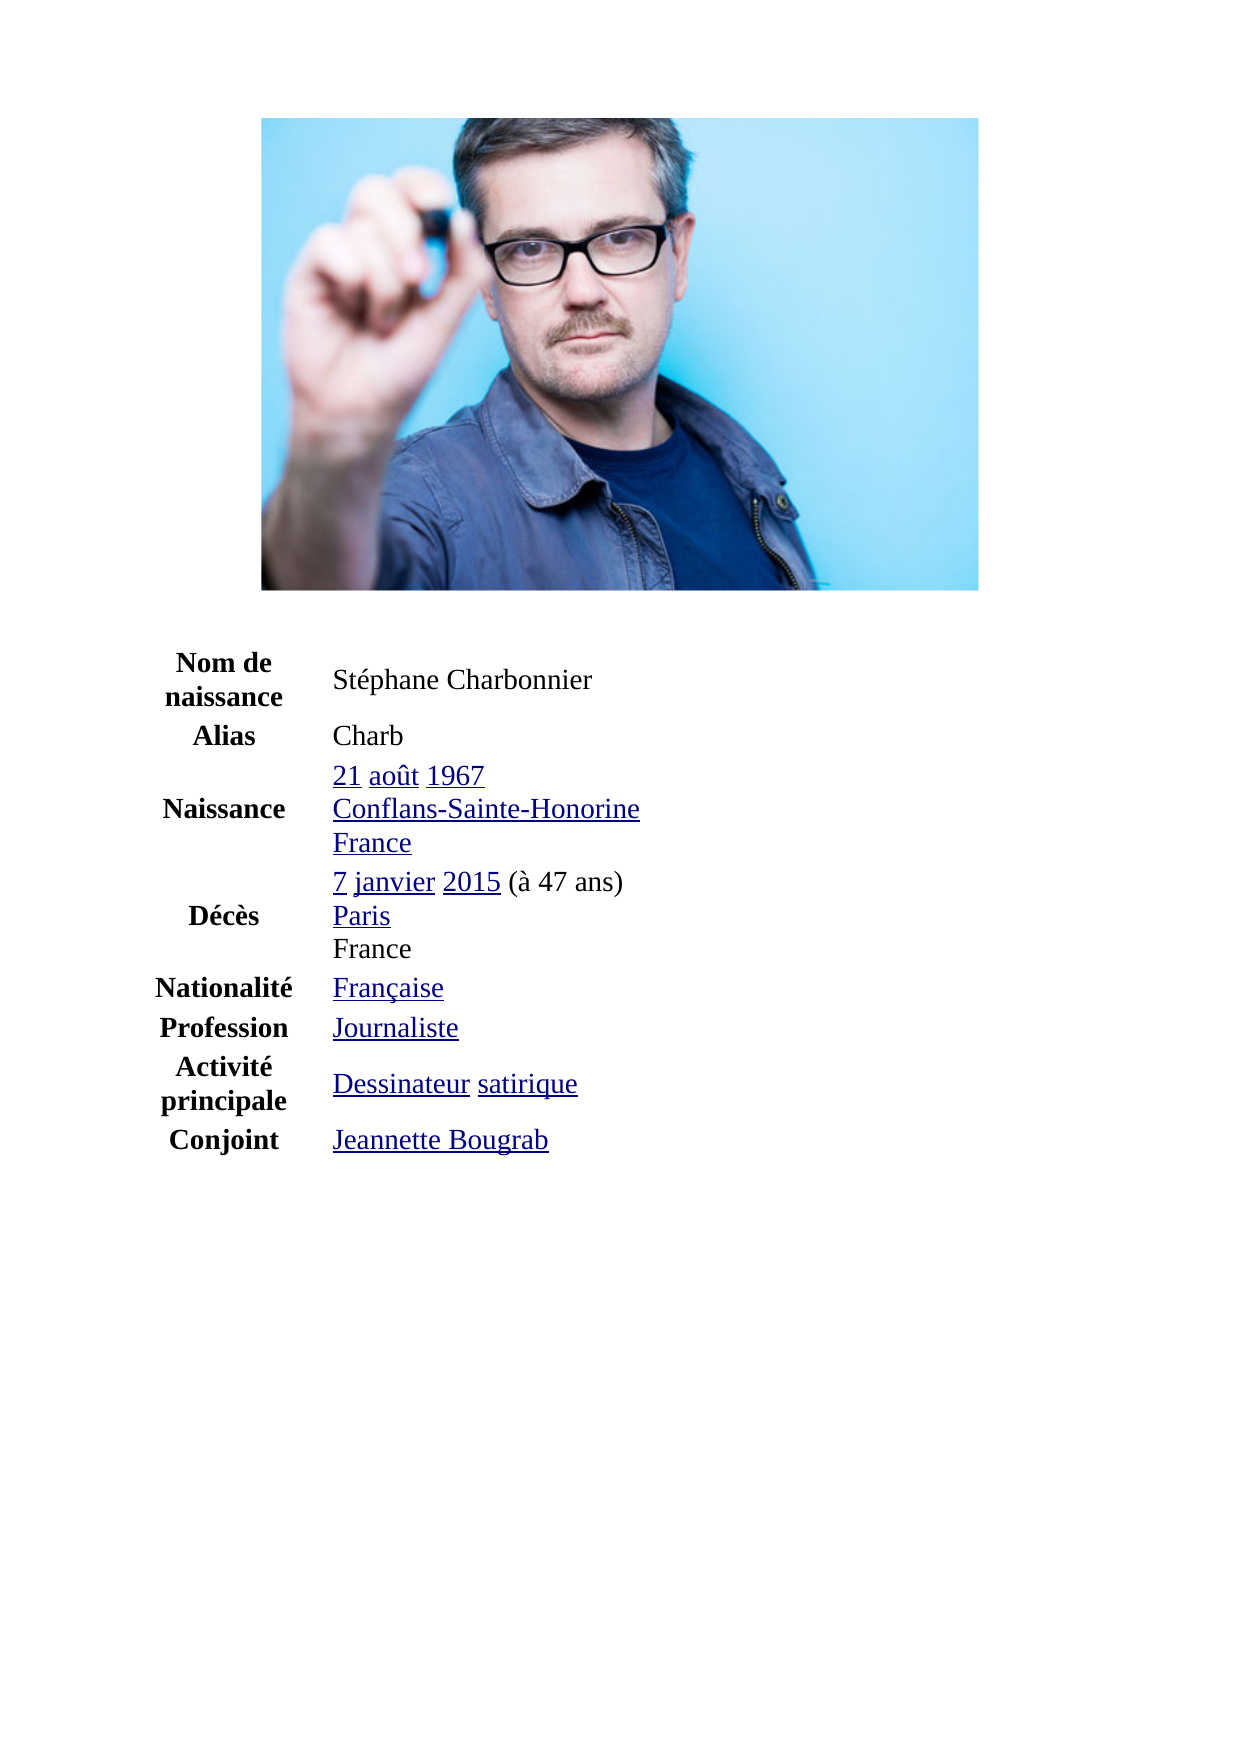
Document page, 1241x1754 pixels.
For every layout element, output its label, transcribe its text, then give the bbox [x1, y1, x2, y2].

table_cell Nationalité [118, 968, 329, 1007]
table_cell Activité principale [118, 1046, 329, 1119]
table_cell Charb [329, 715, 986, 755]
table_cell Décès [118, 861, 329, 968]
table_header Nom de naissance [118, 643, 329, 715]
table_cell 7 janvier 2015 (à 47 ans) Paris France [329, 861, 986, 968]
table_header Stéphane Charbonnier [329, 643, 986, 715]
table_cell Jeannette Bougrab [329, 1119, 986, 1159]
table_cell 21 août 1967 Conflans-Sainte-Honorine France [329, 755, 986, 861]
table_cell Conjoint [118, 1119, 329, 1159]
table_cell Journaliste [329, 1007, 986, 1046]
table_cell Dessinateur satirique [329, 1046, 986, 1119]
table_cell Alias [118, 715, 329, 755]
table_cell Profession [118, 1007, 329, 1046]
table_cell Naissance [118, 755, 329, 861]
table_cell Française [329, 968, 986, 1007]
